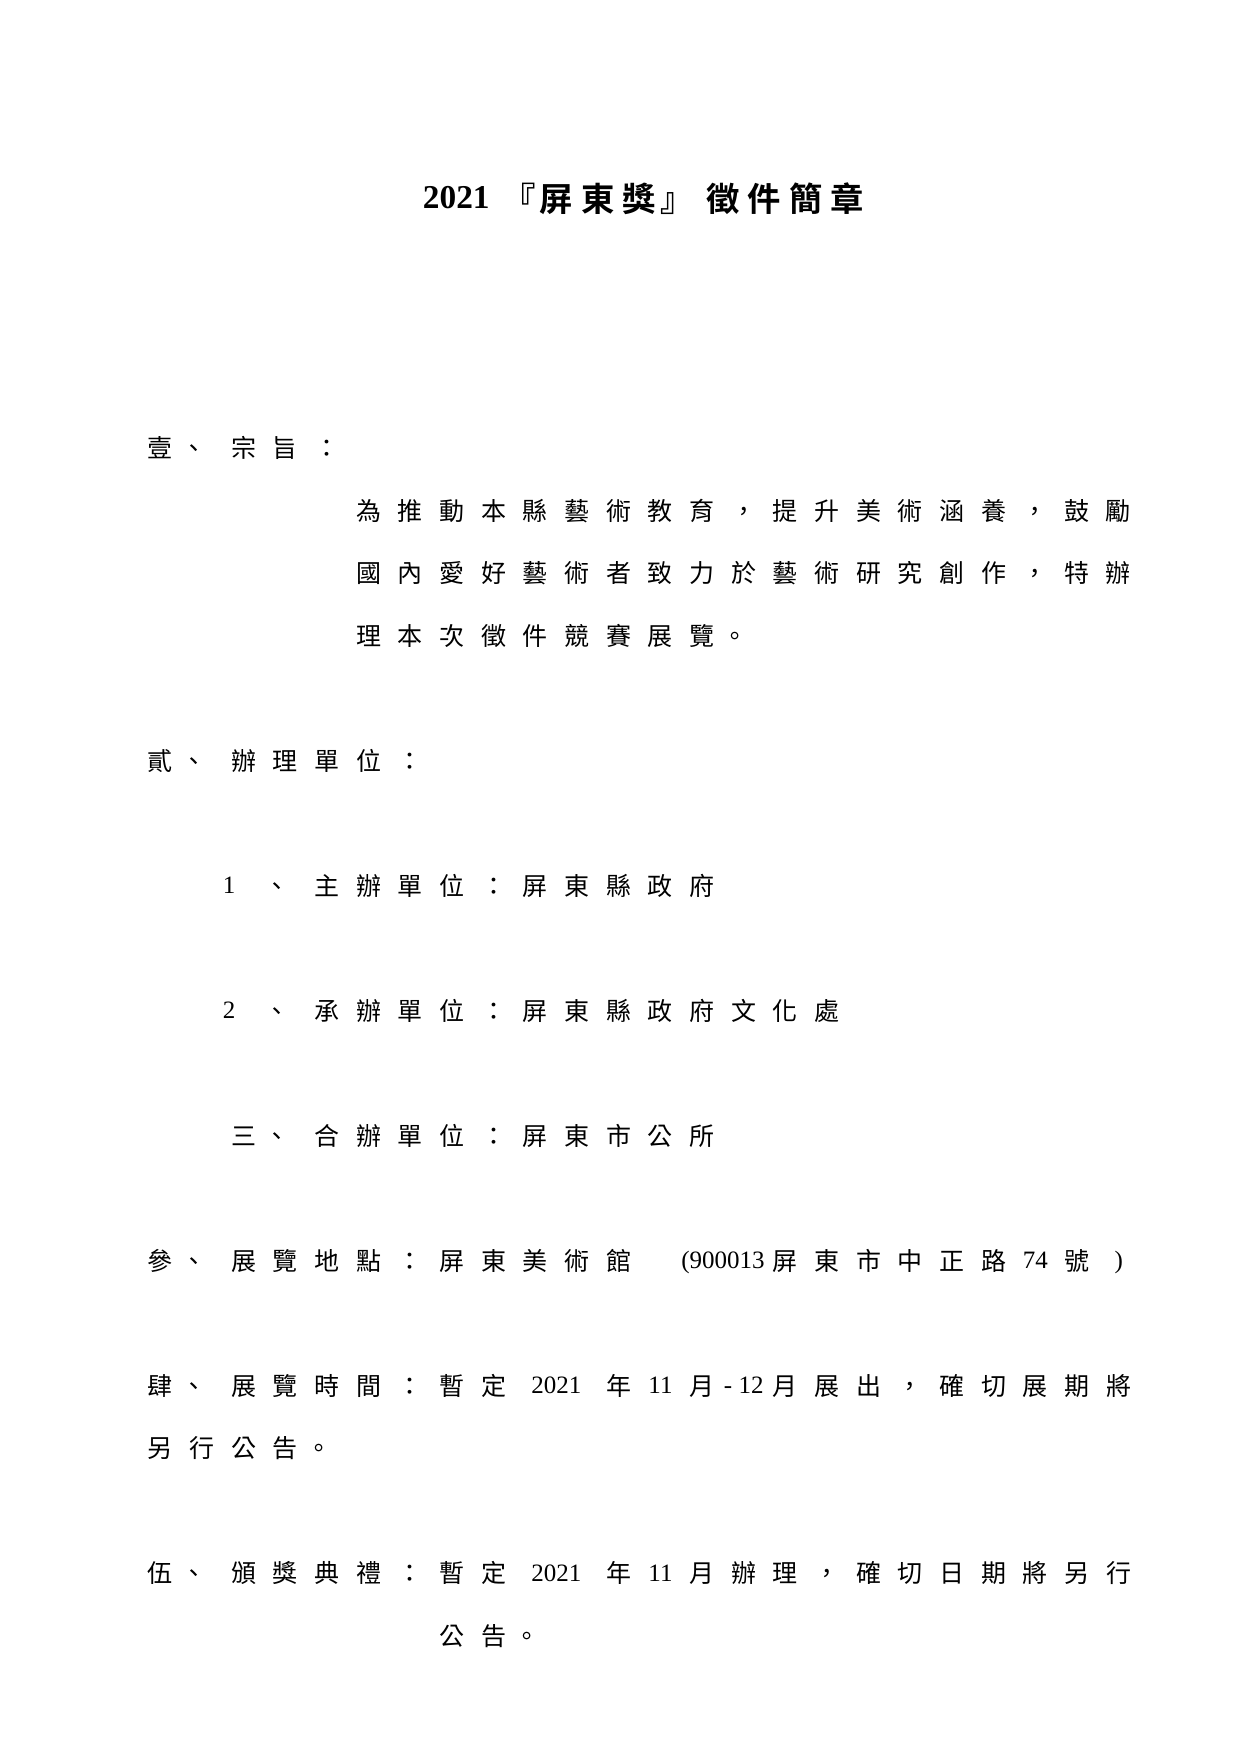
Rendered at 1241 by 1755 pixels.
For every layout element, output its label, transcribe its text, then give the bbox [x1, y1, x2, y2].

list 宗旨： 為推動本縣藝術教育，提升美術涵養，鼓勵國內愛好藝術者致力於藝術研究創作，特辦理本次徵件競賽展覽。 [139, 405, 1139, 655]
text 伍、頒獎典禮：暫定2021年11月辦理，確切日期將另行公告。 [139, 1530, 1139, 1655]
list 展覽地點：屏東美術館 (900013屏東市中正路74號) [139, 1218, 1139, 1280]
list 主辦單位：屏東縣政府 [189, 843, 1139, 905]
text 肆、展覽時間：暫定2021年11月- 12月展出，確切展期將另行公告。 [139, 1343, 1139, 1468]
list 辦理單位： [139, 718, 1139, 780]
text 三、合辦單位：屏東市公所 [184, 1093, 1139, 1155]
text 2021『屏東獎』徵件簡章 [139, 155, 1139, 218]
list 承辦單位：屏東縣政府文化處 [189, 968, 1139, 1030]
